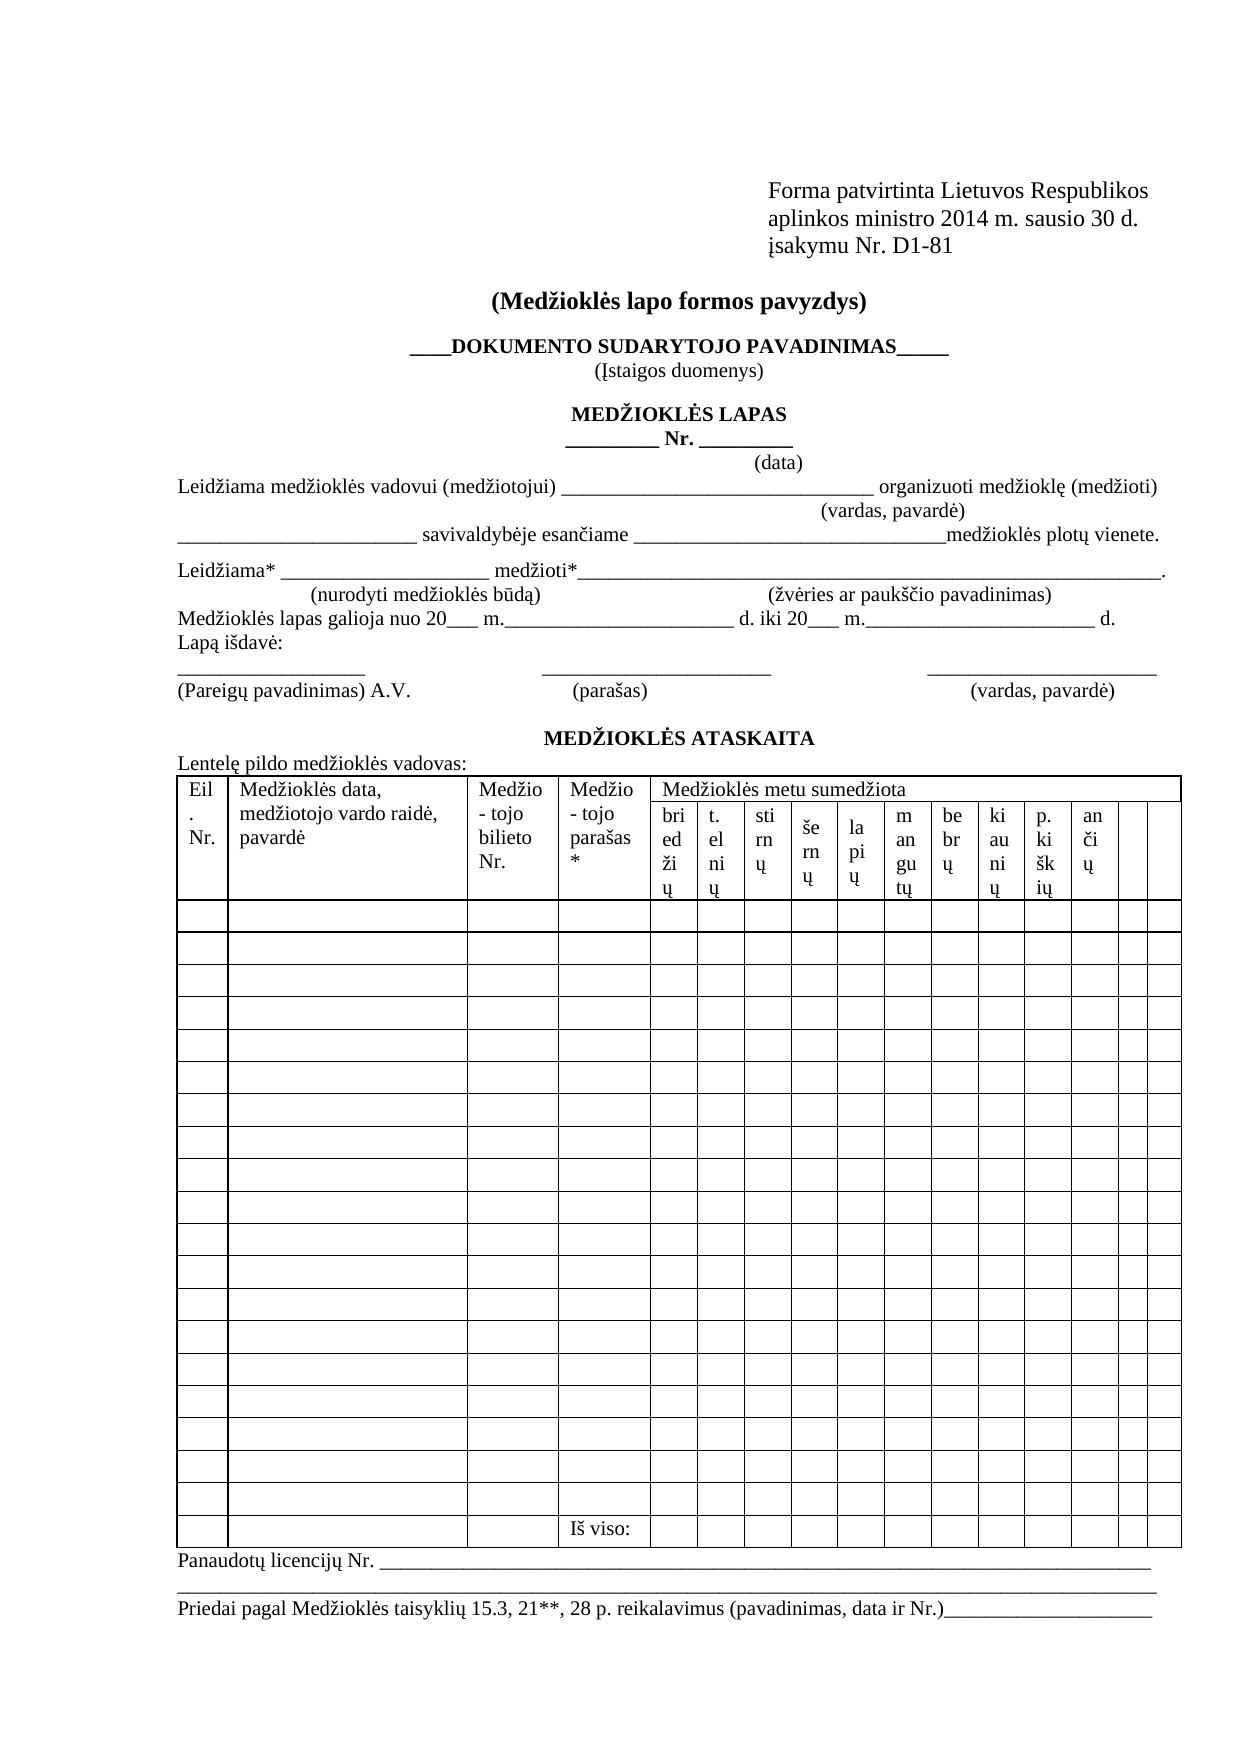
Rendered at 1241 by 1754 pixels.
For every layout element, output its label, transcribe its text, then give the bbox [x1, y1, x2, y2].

table_cell [838, 1483, 884, 1514]
table_cell [178, 1030, 227, 1061]
table_cell [178, 1094, 227, 1126]
table_cell [229, 1483, 467, 1514]
table_cell ančių [1072, 802, 1118, 899]
table_cell [1025, 1516, 1071, 1547]
table_cell [1119, 802, 1147, 899]
table_cell [885, 1192, 931, 1223]
table_cell [698, 1030, 744, 1061]
table_cell [178, 1289, 227, 1320]
table_cell [1119, 901, 1147, 931]
table_cell [559, 901, 650, 931]
table_cell [1025, 1224, 1071, 1255]
table_cell [838, 1030, 884, 1061]
table_cell [1025, 1289, 1071, 1320]
table_cell [979, 933, 1024, 964]
table_cell [885, 1062, 931, 1093]
table_cell Iš viso: [559, 1516, 650, 1547]
table_cell [1148, 1354, 1181, 1385]
table_cell [979, 1256, 1024, 1288]
table_cell [178, 1354, 227, 1385]
table_cell [932, 933, 978, 964]
table_cell [698, 1483, 744, 1514]
table_cell [698, 965, 744, 996]
table_cell [1119, 1516, 1147, 1547]
table_cell [468, 933, 558, 964]
table_cell [932, 1321, 978, 1352]
table_cell [792, 1354, 837, 1385]
table_cell [229, 997, 467, 1028]
table_cell [885, 1159, 931, 1191]
table_cell [178, 1483, 227, 1514]
table_cell [229, 1127, 467, 1158]
table_cell [651, 1451, 697, 1482]
table_cell stirnų [745, 802, 791, 899]
table_cell [1072, 1289, 1118, 1320]
table_cell [1025, 1321, 1071, 1352]
table_cell [885, 1224, 931, 1255]
table_cell [468, 965, 558, 996]
table_cell [178, 1192, 227, 1223]
table_cell [885, 1451, 931, 1482]
table_cell [838, 1386, 884, 1417]
table_cell [468, 1483, 558, 1514]
table_cell [1119, 1418, 1147, 1450]
table_cell [468, 1192, 558, 1223]
table_cell [1119, 1159, 1147, 1191]
table_cell [698, 1386, 744, 1417]
table_cell [559, 997, 650, 1028]
table_cell [979, 1030, 1024, 1061]
table_cell t. elnių [698, 802, 744, 899]
table_cell [1148, 802, 1181, 899]
table_cell briedžių [651, 802, 697, 899]
table_cell [1148, 1321, 1181, 1352]
table_cell [1025, 1094, 1071, 1126]
table_cell [1148, 1451, 1181, 1482]
table_cell [468, 1451, 558, 1482]
table_cell [651, 1256, 697, 1288]
table_cell [1072, 1224, 1118, 1255]
table_cell [698, 1418, 744, 1450]
table_cell [651, 1224, 697, 1255]
table_cell [1148, 1062, 1181, 1093]
table_cell [651, 1289, 697, 1320]
table_cell [559, 1418, 650, 1450]
table_cell lapių [838, 802, 884, 899]
table_cell [698, 1094, 744, 1126]
table_cell [932, 1256, 978, 1288]
table_cell [178, 933, 227, 964]
table_cell [1025, 1451, 1071, 1482]
text (Pareigų pavadinimas) A.V. (parašas) (vardas, pavardė) [177, 678, 1181, 702]
table_cell [792, 1159, 837, 1191]
table_cell [229, 1030, 467, 1061]
table_cell [885, 1030, 931, 1061]
table_cell [745, 1516, 791, 1547]
table_cell [178, 901, 227, 931]
table_cell [1072, 901, 1118, 931]
table_cell [792, 1386, 837, 1417]
table_cell [1148, 1418, 1181, 1450]
table_cell [792, 1483, 837, 1514]
table_cell [792, 1094, 837, 1126]
table_cell [838, 1256, 884, 1288]
table_cell [979, 1516, 1024, 1547]
table_cell [178, 1418, 227, 1450]
table_cell [698, 901, 744, 931]
table_cell [229, 1094, 467, 1126]
table_cell [838, 997, 884, 1028]
table_cell [229, 1192, 467, 1223]
table_cell [745, 997, 791, 1028]
table_cell [468, 1516, 558, 1547]
table_cell bebrų [932, 802, 978, 899]
table_cell [932, 1159, 978, 1191]
table_cell [1072, 1354, 1118, 1385]
table_cell [1119, 1386, 1147, 1417]
table_cell [745, 1483, 791, 1514]
table_cell [1072, 1386, 1118, 1417]
table_cell [745, 1159, 791, 1191]
table_cell [468, 1224, 558, 1255]
table_cell [1072, 933, 1118, 964]
table_cell [559, 1224, 650, 1255]
table_cell [468, 1094, 558, 1126]
table_cell [1148, 1483, 1181, 1514]
table_cell [838, 1321, 884, 1352]
table_cell [559, 965, 650, 996]
table_cell [178, 1386, 227, 1417]
table_cell [1119, 1192, 1147, 1223]
table_cell [792, 1127, 837, 1158]
text __________________ ______________________ ______________________ [177, 654, 1181, 678]
text Forma patvirtinta Lietuvos Respublikos aplinkos ministro 2014 m. sausio 30 d. įsakymu Nr. D1-81 [768, 176, 1181, 259]
table_cell [932, 1483, 978, 1514]
table_cell [932, 901, 978, 931]
table_cell [1025, 965, 1071, 996]
table_cell [698, 997, 744, 1028]
table_cell [932, 1224, 978, 1255]
table_cell [1119, 1451, 1147, 1482]
table_cell [651, 965, 697, 996]
table_cell [885, 1483, 931, 1514]
text Leidžiama medžioklės vadovui (medžiotojui) ______________________________ organizuoti medžioklę (medžioti) [177, 474, 1181, 498]
table_cell [1119, 933, 1147, 964]
text (vardas, pavardė) [177, 498, 1181, 522]
table_cell [932, 1062, 978, 1093]
table_cell [932, 965, 978, 996]
table_cell [468, 1030, 558, 1061]
table_cell [229, 1418, 467, 1450]
table_cell [792, 1224, 837, 1255]
table_cell [698, 1321, 744, 1352]
table_cell [979, 1354, 1024, 1385]
text MEDŽIOKLĖS ATASKAITA [177, 726, 1181, 750]
table_cell [745, 1451, 791, 1482]
table_cell [468, 1256, 558, 1288]
table_cell [651, 933, 697, 964]
table_cell [792, 1451, 837, 1482]
table_cell [838, 1062, 884, 1093]
table_cell [1025, 1030, 1071, 1061]
table_cell [651, 1159, 697, 1191]
table_cell [651, 1483, 697, 1514]
table_cell [698, 1224, 744, 1255]
table_cell [885, 1386, 931, 1417]
table_cell [979, 1386, 1024, 1417]
table_cell [745, 1321, 791, 1352]
table_cell [178, 1224, 227, 1255]
table_cell [229, 1516, 467, 1547]
table_cell [745, 1418, 791, 1450]
table_cell [745, 1224, 791, 1255]
text (Medžioklės lapo formos pavyzdys) [177, 286, 1181, 315]
table_cell [979, 1418, 1024, 1450]
table_cell [1025, 1127, 1071, 1158]
table_cell [559, 933, 650, 964]
table_cell [1148, 1030, 1181, 1061]
table_cell [979, 1483, 1024, 1514]
table_cell [1025, 933, 1071, 964]
table_cell [745, 965, 791, 996]
table_cell [229, 1062, 467, 1093]
table_header Medžioklės data, medžiotojo vardo raidė, pavardė [229, 777, 467, 899]
table_cell [1148, 933, 1181, 964]
table_cell [178, 965, 227, 996]
table_cell [1072, 1483, 1118, 1514]
table_cell [885, 933, 931, 964]
table_cell [229, 933, 467, 964]
table_cell [1025, 1418, 1071, 1450]
table_cell kiaunių [979, 802, 1024, 899]
table_cell [1072, 1192, 1118, 1223]
table_cell [468, 1418, 558, 1450]
table_cell [1148, 1516, 1181, 1547]
table_cell [838, 901, 884, 931]
table_cell [1072, 1321, 1118, 1352]
table_cell [1072, 1451, 1118, 1482]
table_cell [178, 1159, 227, 1191]
table_cell [1025, 997, 1071, 1028]
table_cell [229, 965, 467, 996]
table_cell [745, 933, 791, 964]
table_cell [885, 1354, 931, 1385]
table_cell [468, 1159, 558, 1191]
table_cell [1148, 965, 1181, 996]
table_cell [932, 997, 978, 1028]
table_cell [838, 1159, 884, 1191]
table_cell [838, 933, 884, 964]
table_cell [229, 901, 467, 931]
table_cell [745, 1062, 791, 1093]
table_cell [559, 1192, 650, 1223]
table_cell šernų [792, 802, 837, 899]
table_cell [698, 1062, 744, 1093]
table_cell [979, 1062, 1024, 1093]
table_cell [229, 1256, 467, 1288]
table_cell [559, 1094, 650, 1126]
table_cell [838, 1418, 884, 1450]
table_cell [559, 1030, 650, 1061]
table_cell [229, 1354, 467, 1385]
table_cell [1072, 997, 1118, 1028]
table_cell [651, 1321, 697, 1352]
table_cell [932, 1451, 978, 1482]
table_cell [468, 1289, 558, 1320]
table_header Medžio- tojo bilieto Nr. [468, 777, 558, 899]
table_cell [885, 901, 931, 931]
table_cell [1119, 1127, 1147, 1158]
table_cell [229, 1321, 467, 1352]
table_cell [559, 1127, 650, 1158]
table_cell [559, 1451, 650, 1482]
text Medžioklės lapas galioja nuo 20___ m.______________________ d. iki 20___ m.______________________ d. [177, 606, 1181, 630]
table_cell [745, 1192, 791, 1223]
table_cell [792, 965, 837, 996]
table_cell [1119, 1483, 1147, 1514]
table_cell [1119, 1062, 1147, 1093]
table_cell [1148, 1127, 1181, 1158]
table_cell [979, 1289, 1024, 1320]
table_cell [651, 1516, 697, 1547]
table_cell [932, 1127, 978, 1158]
table_header Medžio- tojo parašas* [559, 777, 650, 899]
table_cell [979, 1159, 1024, 1191]
table_cell [229, 1451, 467, 1482]
table_cell [979, 965, 1024, 996]
table_cell [468, 1321, 558, 1352]
table_cell [932, 1386, 978, 1417]
table_cell [1119, 1289, 1147, 1320]
table_cell [1119, 1321, 1147, 1352]
text (Įstaigos duomenys) [177, 358, 1181, 382]
text Panaudotų licencijų Nr. __________________________________________________________________________ [177, 1548, 1181, 1572]
table_cell [651, 1192, 697, 1223]
table_cell [792, 901, 837, 931]
table_cell [885, 1289, 931, 1320]
text (data) [177, 450, 1181, 474]
table_cell [1072, 965, 1118, 996]
table_cell [792, 1030, 837, 1061]
table_cell [651, 901, 697, 931]
text Lapą išdavė: [177, 630, 1181, 654]
table_cell [651, 1418, 697, 1450]
table_cell [178, 1256, 227, 1288]
table_cell [559, 1386, 650, 1417]
table_cell [651, 997, 697, 1028]
table_cell [468, 997, 558, 1028]
table_cell [838, 965, 884, 996]
table_cell [1025, 1159, 1071, 1191]
table_cell [1072, 1256, 1118, 1288]
text MEDŽIOKLĖS LAPAS [177, 402, 1181, 426]
table_cell [792, 933, 837, 964]
table_cell [1025, 1483, 1071, 1514]
table_cell [1148, 1256, 1181, 1288]
table_cell [1025, 1062, 1071, 1093]
table_cell [979, 901, 1024, 931]
table_cell [1072, 1418, 1118, 1450]
table_cell [885, 1418, 931, 1450]
table_cell [1025, 901, 1071, 931]
table_cell [698, 1256, 744, 1288]
table_cell [745, 1256, 791, 1288]
table_cell [1072, 1030, 1118, 1061]
table_cell [885, 1256, 931, 1288]
table_cell [468, 1062, 558, 1093]
table_cell [1025, 1256, 1071, 1288]
table_cell [1148, 901, 1181, 931]
text ____DOKUMENTO SUDARYTOJO PAVADINIMAS_____ [177, 334, 1181, 358]
table_cell [792, 1062, 837, 1093]
table_cell [178, 1062, 227, 1093]
table_cell [559, 1483, 650, 1514]
table_cell [468, 901, 558, 931]
table_cell [932, 1516, 978, 1547]
table_cell [1148, 1192, 1181, 1223]
table_cell [1072, 1516, 1118, 1547]
table_cell [468, 1127, 558, 1158]
table_cell [838, 1289, 884, 1320]
table_cell [698, 1127, 744, 1158]
table_cell [838, 1224, 884, 1255]
table_cell [468, 1386, 558, 1417]
table_cell [885, 1516, 931, 1547]
table_cell [792, 1321, 837, 1352]
table_cell [559, 1289, 650, 1320]
table_cell [792, 1418, 837, 1450]
table_cell [979, 1127, 1024, 1158]
table_cell [1072, 1159, 1118, 1191]
table_cell [745, 1386, 791, 1417]
table_cell [651, 1062, 697, 1093]
text ______________________________________________________________________________________________ [177, 1572, 1181, 1596]
table_cell [1025, 1386, 1071, 1417]
table_cell [1119, 965, 1147, 996]
table_cell [1119, 1256, 1147, 1288]
table_cell [1148, 1159, 1181, 1191]
table_cell [1072, 1127, 1118, 1158]
table_cell [838, 1192, 884, 1223]
table_cell [651, 1127, 697, 1158]
table_cell [745, 1030, 791, 1061]
table_cell [178, 1127, 227, 1158]
table_cell [229, 1386, 467, 1417]
table_cell [651, 1094, 697, 1126]
table_cell [1148, 1386, 1181, 1417]
table_cell [178, 1516, 227, 1547]
table_cell [1119, 1094, 1147, 1126]
table_cell [698, 1354, 744, 1385]
table_cell [932, 1354, 978, 1385]
table_cell [1148, 1289, 1181, 1320]
table_cell [468, 1354, 558, 1385]
table_cell [178, 1321, 227, 1352]
table_cell [698, 1451, 744, 1482]
table_cell [979, 1224, 1024, 1255]
table_cell [229, 1224, 467, 1255]
table_cell [932, 1030, 978, 1061]
table_cell [1072, 1094, 1118, 1126]
table_cell [885, 1127, 931, 1158]
table_cell [559, 1159, 650, 1191]
table_cell [651, 1354, 697, 1385]
table_cell [745, 901, 791, 931]
table_cell [932, 1094, 978, 1126]
table_cell [838, 1127, 884, 1158]
table_cell [979, 997, 1024, 1028]
table_cell [932, 1289, 978, 1320]
table_cell [698, 1289, 744, 1320]
table_cell [932, 1418, 978, 1450]
table_cell [559, 1256, 650, 1288]
table_cell [885, 1094, 931, 1126]
table_cell [885, 997, 931, 1028]
table_cell [178, 1451, 227, 1482]
table_cell [698, 933, 744, 964]
table_cell [979, 1451, 1024, 1482]
table_cell [745, 1094, 791, 1126]
table_cell [979, 1192, 1024, 1223]
table_cell [559, 1321, 650, 1352]
table_cell [979, 1094, 1024, 1126]
table_cell [979, 1321, 1024, 1352]
table_cell [1148, 1094, 1181, 1126]
table_cell [838, 1354, 884, 1385]
table_cell [885, 1321, 931, 1352]
text Leidžiama* ____________________ medžioti*________________________________________________________. [177, 558, 1181, 582]
text Lentelę pildo medžioklės vadovas: [177, 750, 1181, 774]
table_cell [792, 1516, 837, 1547]
table_cell p. kiškių [1025, 802, 1071, 899]
table_cell [932, 1192, 978, 1223]
table_cell [838, 1451, 884, 1482]
text _______________________ savivaldybėje esančiame ______________________________medžioklės plotų vienete. [177, 522, 1181, 546]
table_cell [1148, 997, 1181, 1028]
table_cell [229, 1159, 467, 1191]
table_cell [698, 1159, 744, 1191]
table_cell [1025, 1192, 1071, 1223]
table_cell [745, 1127, 791, 1158]
text Priedai pagal Medžioklės taisyklių 15.3, 21**, 28 p. reikalavimus (pavadinimas, data ir Nr.)____________________ [177, 1596, 1181, 1620]
table_cell [229, 1289, 467, 1320]
table_cell [1119, 1030, 1147, 1061]
table_cell [792, 997, 837, 1028]
table_cell [1119, 997, 1147, 1028]
table_cell [885, 965, 931, 996]
table_cell [178, 997, 227, 1028]
table_cell [651, 1030, 697, 1061]
table_cell [559, 1062, 650, 1093]
table_cell [1119, 1224, 1147, 1255]
table_cell [745, 1354, 791, 1385]
table_cell [1119, 1354, 1147, 1385]
table_cell [792, 1289, 837, 1320]
table_cell mangutų [885, 802, 931, 899]
table_cell [792, 1192, 837, 1223]
table_header Eil. Nr. [178, 777, 227, 899]
table_cell [1025, 1354, 1071, 1385]
table_cell [1148, 1224, 1181, 1255]
table_cell [698, 1516, 744, 1547]
table_cell [1072, 1062, 1118, 1093]
table_cell [792, 1256, 837, 1288]
table_cell [559, 1354, 650, 1385]
table_cell [745, 1289, 791, 1320]
table_cell [698, 1192, 744, 1223]
table_cell [838, 1516, 884, 1547]
table_cell [838, 1094, 884, 1126]
table_header Medžioklės metu sumedžiota [651, 777, 1180, 801]
text _________ Nr. _________ [177, 426, 1181, 450]
table_cell [651, 1386, 697, 1417]
text (nurodyti medžioklės būdą) (žvėries ar paukščio pavadinimas) [177, 582, 1181, 606]
